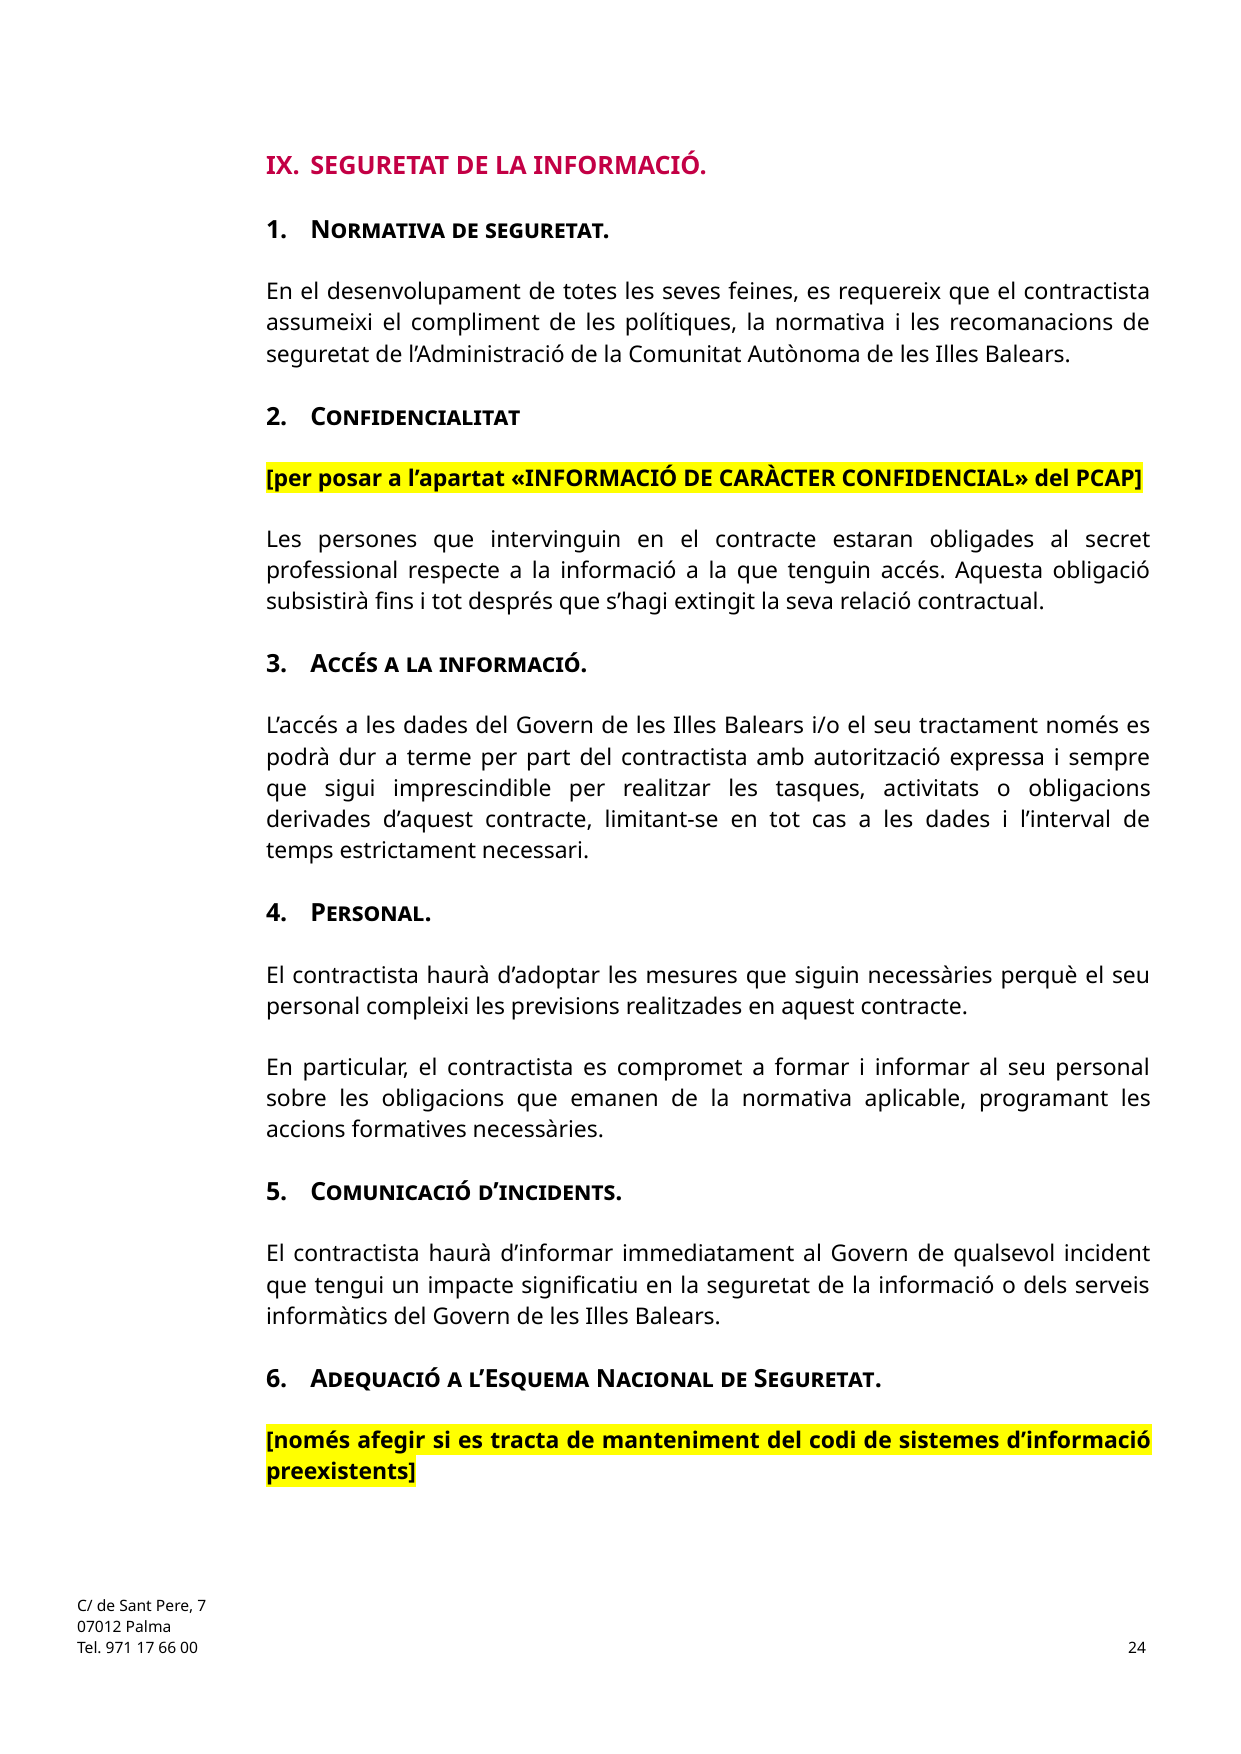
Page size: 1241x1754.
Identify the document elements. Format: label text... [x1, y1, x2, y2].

text El contractista haurà d’informar immediatament al Govern de qualsevol incident que tengui un impacte significatiu en la seguretat de la informació o dels serveis informàtics del Govern de les Illes Balears. [266, 1237, 1152, 1331]
text Les persones que intervinguin en el contracte estaran obligades al secret professional respecte a la informació a la que tenguin accés. Aquesta obligació subsistirà fins i tot després que s’hagi extingit la seva relació contractual. [266, 522, 1152, 616]
text [només afegir si es tracta de manteniment del codi de sistemes d’informació preexistents] [266, 1424, 1152, 1487]
subtitle Personal. [266, 895, 1152, 929]
subtitle Normativa de seguretat. [266, 211, 1152, 246]
text L’accés a les dades del Govern de les Illes Balears i/o el seu tractament només es podrà dur a terme per part del contractista amb autorització expressa i sempre que sigui imprescindible per realitzar les tasques, activitats o obligacions derivades d’aquest contracte, limitant-se en tot cas a les dades i l’interval de temps estrictament necessari. [266, 709, 1152, 866]
subtitle Comunicació d’incidents. [266, 1174, 1152, 1208]
text El contractista haurà d’adoptar les mesures que siguin necessàries perquè el seu personal compleixi les previsions realitzades en aquest contracte. [266, 958, 1152, 1021]
subtitle Accés a la informació. [266, 646, 1152, 680]
text En particular, el contractista es compromet a formar i informar al seu personal sobre les obligacions que emanen de la normativa aplicable, programant les accions formatives necessàries. [266, 1051, 1152, 1144]
subtitle Adequació a l’Esquema Nacional de Seguretat. [266, 1361, 1152, 1394]
subtitle Seguretat de la informació. [266, 148, 1152, 182]
subtitle Confidencialitat [266, 398, 1152, 432]
text En el desenvolupament de totes les seves feines, es requereix que el contractista assumeixi el compliment de les polítiques, la normativa i les recomanacions de seguretat de l’Administració de la Comunitat Autònoma de les Illes Balears. [266, 275, 1152, 369]
